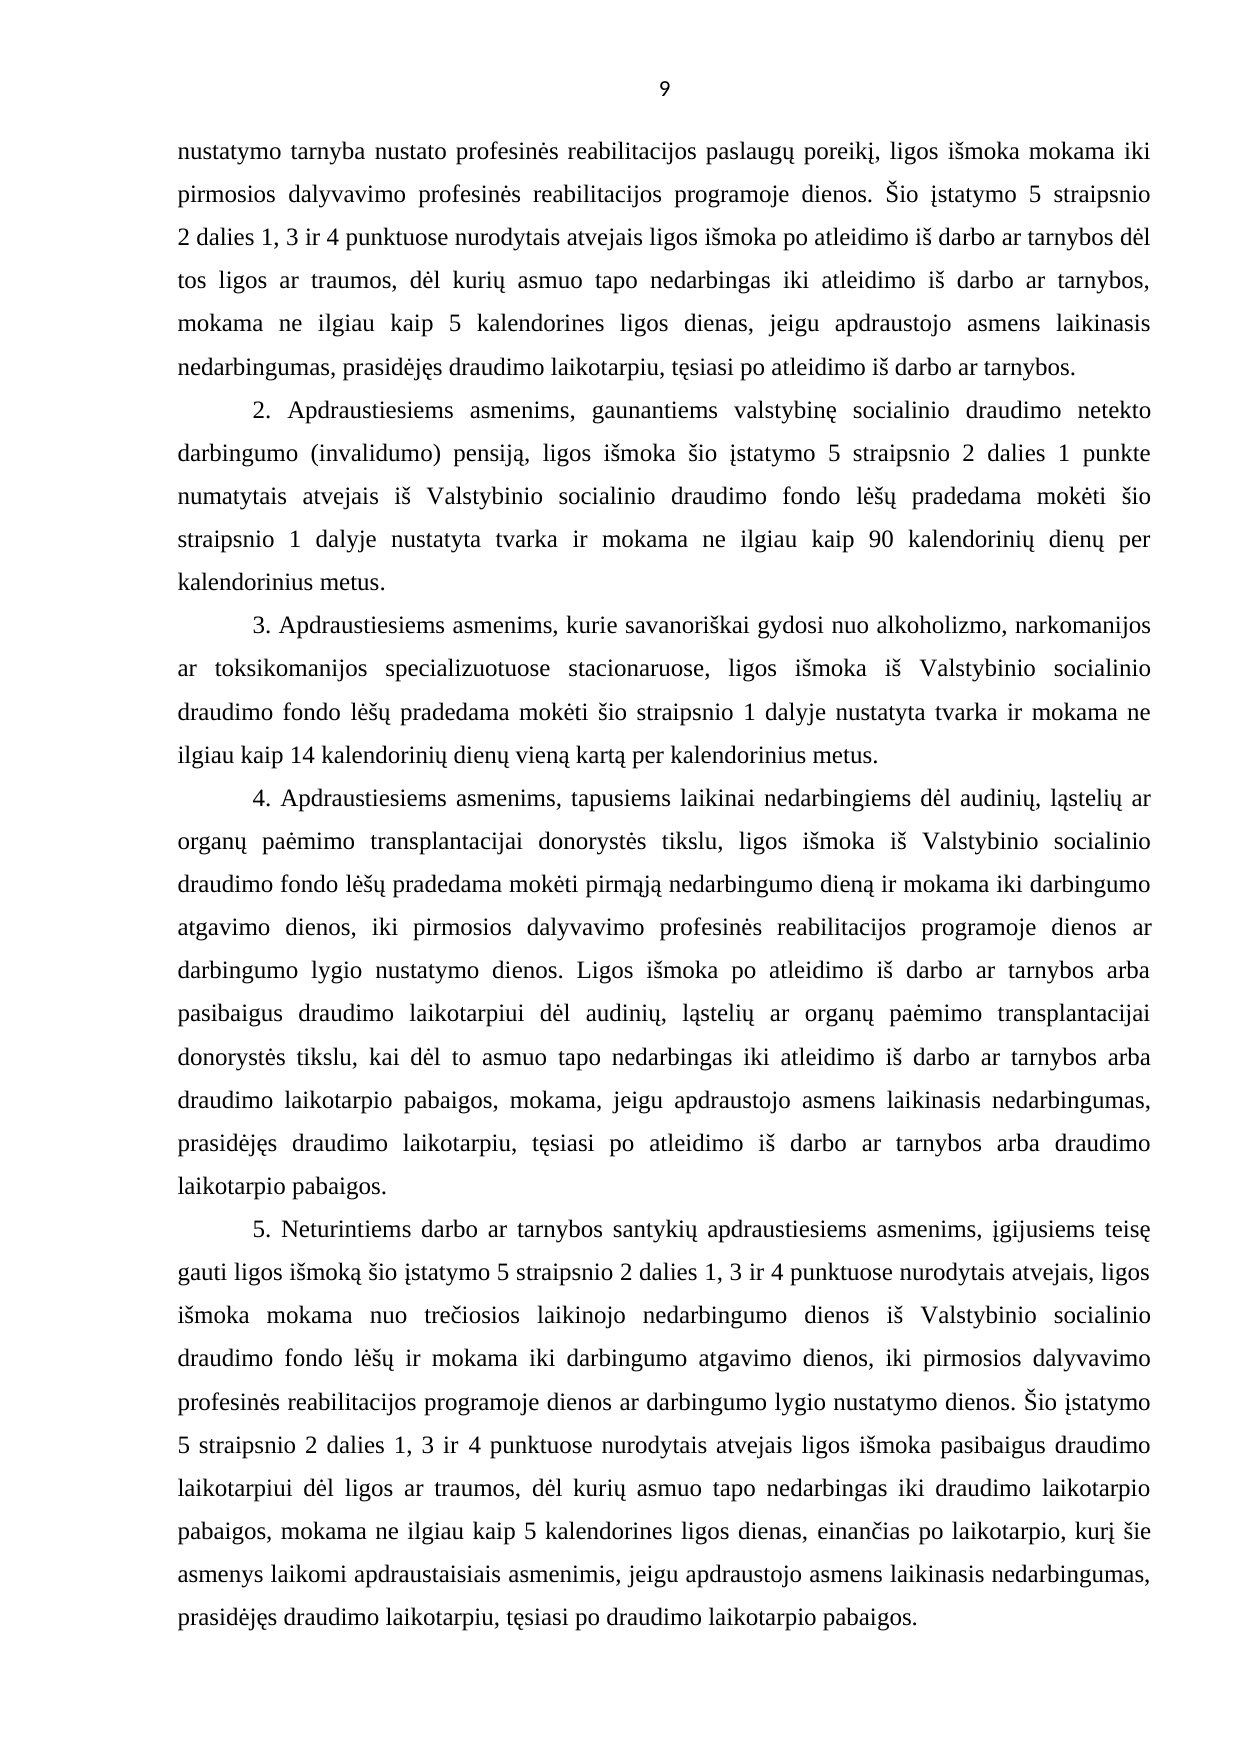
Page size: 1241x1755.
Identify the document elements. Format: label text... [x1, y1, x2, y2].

text 2. Apdraustiesiems asmenims, gaunantiems valstybinę socialinio draudimo netekto darbingumo (invalidumo) pensiją, ligos išmoka šio įstatymo 5 straipsnio 2 dalies 1 punkte numatytais atvejais iš Valstybinio socialinio draudimo fondo lėšų pradedama mokėti šio straipsnio 1 dalyje nustatyta tvarka ir mokama ne ilgiau kaip 90 kalendorinių dienų per kalendorinius metus. [177, 395, 1152, 596]
text 5. Neturintiems darbo ar tarnybos santykių apdraustiesiems asmenims, įgijusiems teisę gauti ligos išmoką šio įstatymo 5 straipsnio 2 dalies 1, 3 ir 4 punktuose nurodytais atvejais, ligos išmoka mokama nuo trečiosios laikinojo nedarbingumo dienos iš Valstybinio socialinio draudimo fondo lėšų ir mokama iki darbingumo atgavimo dienos, iki pirmosios dalyvavimo profesinės reabilitacijos programoje dienos ar darbingumo lygio nustatymo dienos. Šio įstatymo 5 straipsnio 2 dalies 1, 3 ir 4 punktuose nurodytais atvejais ligos išmoka pasibaigus draudimo laikotarpiui dėl ligos ar traumos, dėl kurių asmuo tapo nedarbingas iki draudimo laikotarpio pabaigos, mokama ne ilgiau kaip 5 kalendorines ligos dienas, einančias po laikotarpio, kurį šie asmenys laikomi apdraustaisiais asmenimis, jeigu apdraustojo asmens laikinasis nedarbingumas, prasidėjęs draudimo laikotarpiu, tęsiasi po draudimo laikotarpio pabaigos. [177, 1214, 1152, 1631]
text 3. Apdraustiesiems asmenims, kurie savanoriškai gydosi nuo alkoholizmo, narkomanijos ar toksikomanijos specializuotuose stacionaruose, ligos išmoka iš Valstybinio socialinio draudimo fondo lėšų pradedama mokėti šio straipsnio 1 dalyje nustatyta tvarka ir mokama ne ilgiau kaip 14 kalendorinių dienų vieną kartą per kalendorinius metus. [177, 610, 1152, 768]
text 4. Apdraustiesiems asmenims, tapusiems laikinai nedarbingiems dėl audinių, ląstelių ar organų paėmimo transplantacijai donorystės tikslu, ligos išmoka iš Valstybinio socialinio draudimo fondo lėšų pradedama mokėti pirmąją nedarbingumo dieną ir mokama iki darbingumo atgavimo dienos, iki pirmosios dalyvavimo profesinės reabilitacijos programoje dienos ar darbingumo lygio nustatymo dienos. Ligos išmoka po atleidimo iš darbo ar tarnybos arba pasibaigus draudimo laikotarpiui dėl audinių, ląstelių ar organų paėmimo transplantacijai donorystės tikslu, kai dėl to asmuo tapo nedarbingas iki atleidimo iš darbo ar tarnybos arba draudimo laikotarpio pabaigos, mokama, jeigu apdraustojo asmens laikinasis nedarbingumas, prasidėjęs draudimo laikotarpiu, tęsiasi po atleidimo iš darbo ar tarnybos arba draudimo laikotarpio pabaigos. [177, 783, 1152, 1200]
text nustatymo tarnyba nustato profesinės reabilitacijos paslaugų poreikį, ligos išmoka mokama iki pirmosios dalyvavimo profesinės reabilitacijos programoje dienos. Šio įstatymo 5 straipsnio 2 dalies 1, 3 ir 4 punktuose nurodytais atvejais ligos išmoka po atleidimo iš darbo ar tarnybos dėl tos ligos ar traumos, dėl kurių asmuo tapo nedarbingas iki atleidimo iš darbo ar tarnybos, mokama ne ilgiau kaip 5 kalendorines ligos dienas, jeigu apdraustojo asmens laikinasis nedarbingumas, prasidėjęs draudimo laikotarpiu, tęsiasi po atleidimo iš darbo ar tarnybos. [177, 136, 1152, 380]
